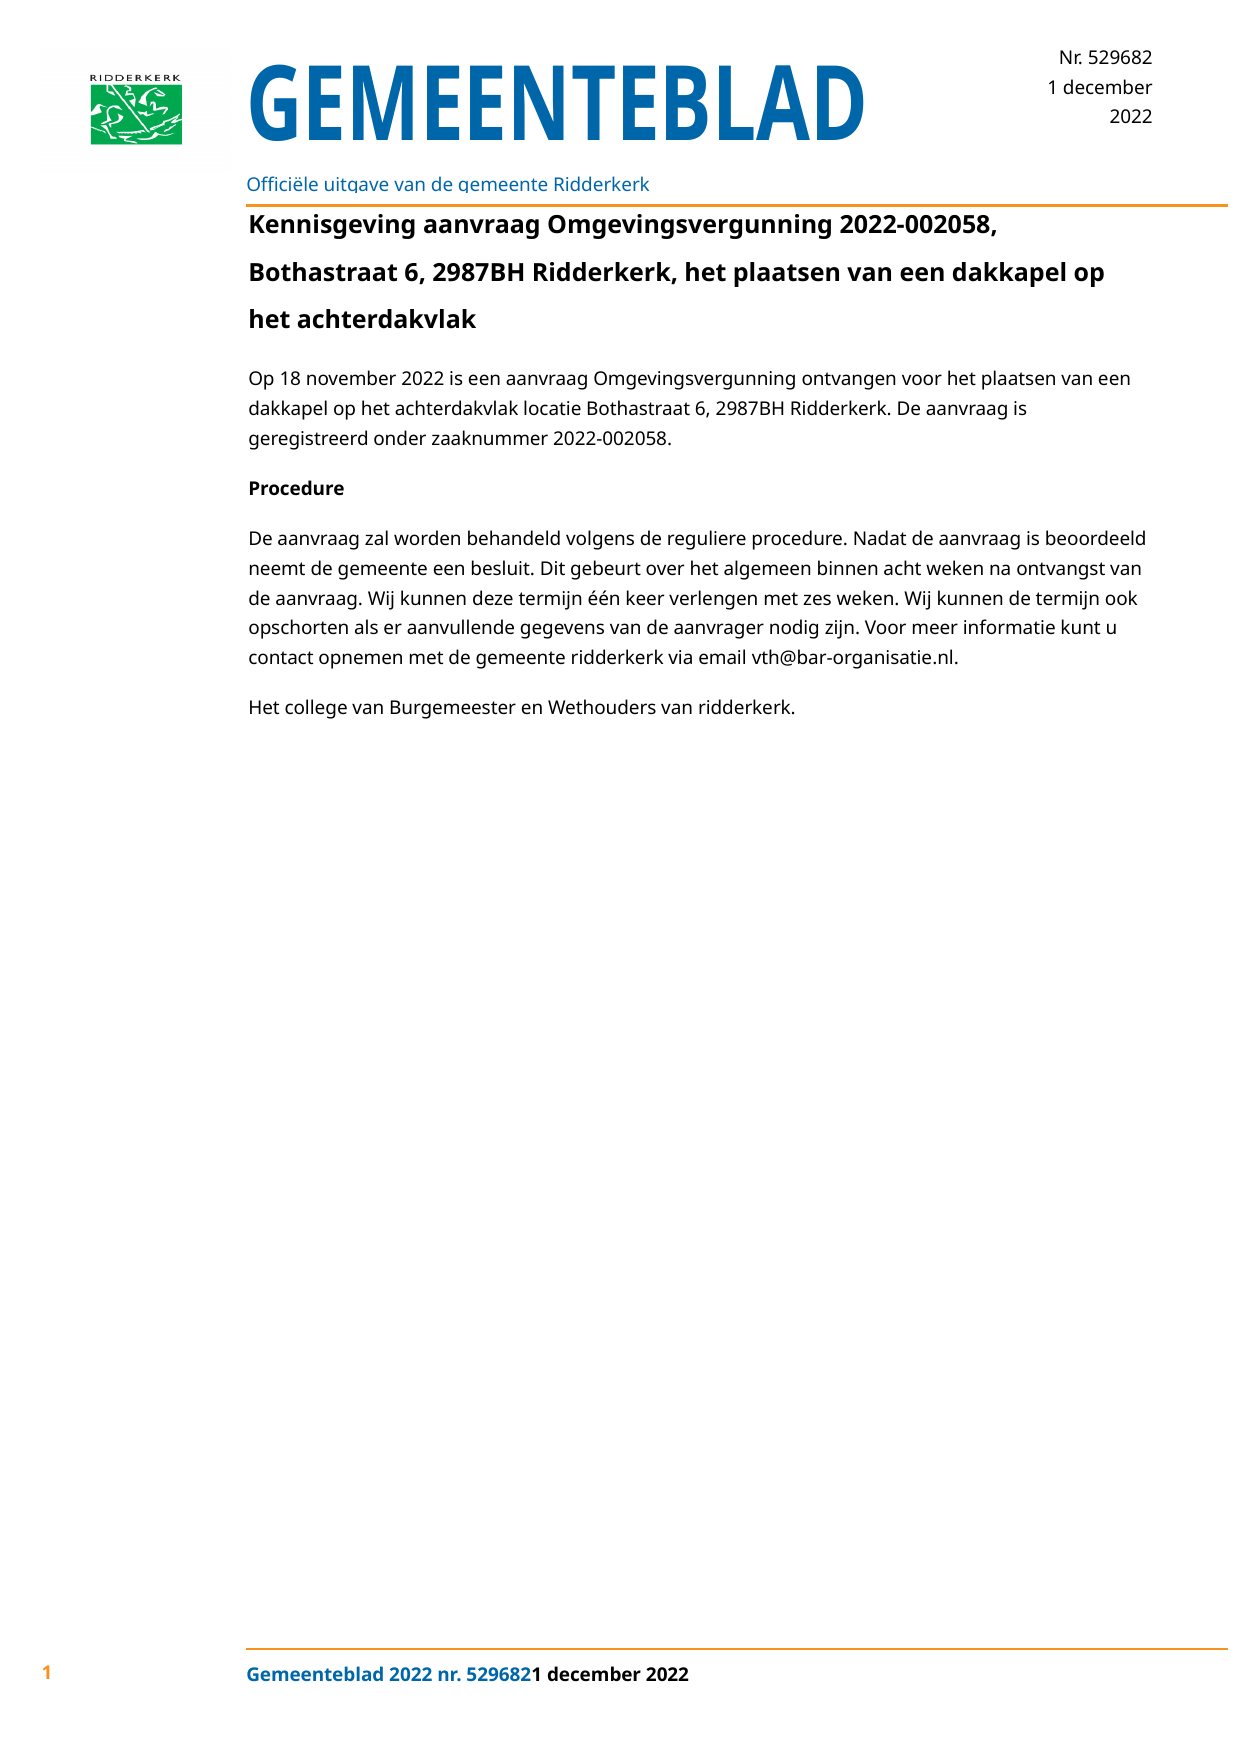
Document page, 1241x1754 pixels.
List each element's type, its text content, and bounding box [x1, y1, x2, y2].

text Het college van Burgemeester en Wethouders van ridderkerk. [248, 694, 1152, 720]
text Procedure [248, 475, 1152, 501]
text Kennisgeving aanvraag Omgevingsvergunning 2022-002058, Bothastraat 6, 2987BH Ridderkerk, het plaatsen van een dakkapel op het achterdakvlak [248, 207, 1152, 336]
text De aanvraag zal worden behandeld volgens de reguliere procedure. Nadat de aanvraag is beoordeeld neemt de gemeente een besluit. Dit gebeurt over het algemeen binnen acht weken na ontvangst van de aanvraag. Wij kunnen deze termijn één keer verlengen met zes weken. Wij kunnen de termijn ook opschorten als er aanvullende gegevens van de aanvrager nodig zijn. Voor meer informatie kunt u contact opnemen met de gemeente ridderkerk via email vth@bar-organisatie.nl. [248, 526, 1152, 669]
text Op 18 november 2022 is een aanvraag Omgevingsvergunning ontvangen voor het plaatsen van een dakkapel op het achterdakvlak locatie Bothastraat 6, 2987BH Ridderkerk. De aanvraag is geregistreerd onder zaaknummer 2022-002058. [248, 366, 1152, 450]
picture [41, 47, 231, 172]
